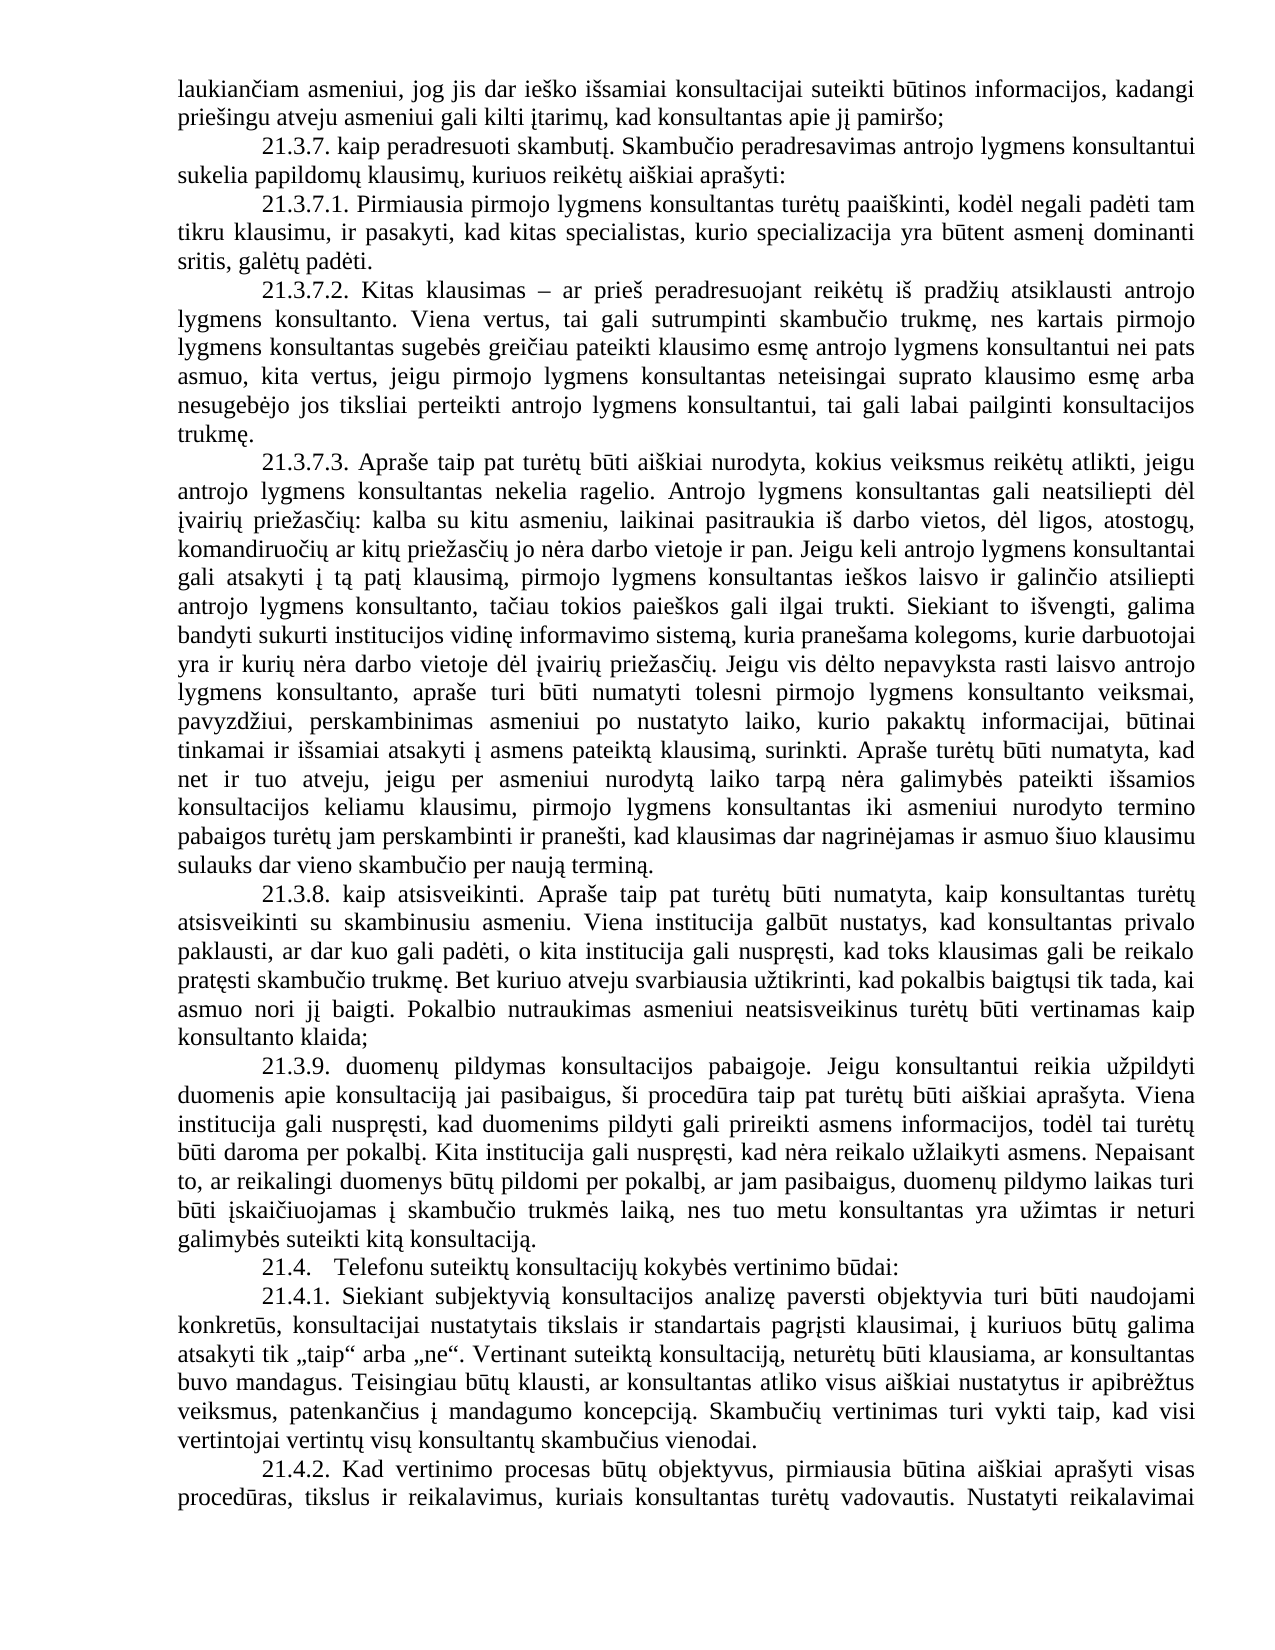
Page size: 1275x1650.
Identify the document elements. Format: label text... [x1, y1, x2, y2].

text 21.4.2. Kad vertinimo procesas būtų objektyvus, pirmiausia būtina aiškiai aprašyti visas procedūras, tikslus ir reikalavimus, kuriais konsultantas turėtų vadovautis. Nustatyti reikalavimai [177, 1454, 1196, 1511]
text 21.3.7.1. Pirmiausia pirmojo lygmens konsultantas turėtų paaiškinti, kodėl negali padėti tam tikru klausimu, ir pasakyti, kad kitas specialistas, kurio specializacija yra būtent asmenį dominanti sritis, galėtų padėti. [177, 189, 1196, 275]
text 21.3.8. kaip atsisveikinti. Apraše taip pat turėtų būti numatyta, kaip konsultantas turėtų atsisveikinti su skambinusiu asmeniu. Viena institucija galbūt nustatys, kad konsultantas privalo paklausti, ar dar kuo gali padėti, o kita institucija gali nuspręsti, kad toks klausimas gali be reikalo pratęsti skambučio trukmę. Bet kuriuo atveju svarbiausia užtikrinti, kad pokalbis baigtųsi tik tada, kai asmuo nori jį baigti. Pokalbio nutraukimas asmeniui neatsisveikinus turėtų būti vertinamas kaip konsultanto klaida; [177, 879, 1196, 1051]
text laukiančiam asmeniui, jog jis dar ieško išsamiai konsultacijai suteikti būtinos informacijos, kadangi priešingu atveju asmeniui gali kilti įtarimų, kad konsultantas apie jį pamiršo; [177, 74, 1196, 131]
text 21.4.1. Siekiant subjektyvią konsultacijos analizę paversti objektyvia turi būti naudojami konkretūs, konsultacijai nustatytais tikslais ir standartais pagrįsti klausimai, į kuriuos būtų galima atsakyti tik „taip“ arba „ne“. Vertinant suteiktą konsultaciją, neturėtų būti klausiama, ar konsultantas buvo mandagus. Teisingiau būtų klausti, ar konsultantas atliko visus aiškiai nustatytus ir apibrėžtus veiksmus, patenkančius į mandagumo koncepciją. Skambučių vertinimas turi vykti taip, kad visi vertintojai vertintų visų konsultantų skambučius vienodai. [177, 1281, 1196, 1454]
text 21.3.7.2. Kitas klausimas – ar prieš peradresuojant reikėtų iš pradžių atsiklausti antrojo lygmens konsultanto. Viena vertus, tai gali sutrumpinti skambučio trukmę, nes kartais pirmojo lygmens konsultantas sugebės greičiau pateikti klausimo esmę antrojo lygmens konsultantui nei pats asmuo, kita vertus, jeigu pirmojo lygmens konsultantas neteisingai suprato klausimo esmę arba nesugebėjo jos tiksliai perteikti antrojo lygmens konsultantui, tai gali labai pailginti konsultacijos trukmę. [177, 275, 1196, 447]
text 21.3.9. duomenų pildymas konsultacijos pabaigoje. Jeigu konsultantui reikia užpildyti duomenis apie konsultaciją jai pasibaigus, ši procedūra taip pat turėtų būti aiškiai aprašyta. Viena institucija gali nuspręsti, kad duomenims pildyti gali prireikti asmens informacijos, todėl tai turėtų būti daroma per pokalbį. Kita institucija gali nuspręsti, kad nėra reikalo užlaikyti asmens. Nepaisant to, ar reikalingi duomenys būtų pildomi per pokalbį, ar jam pasibaigus, duomenų pildymo laikas turi būti įskaičiuojamas į skambučio trukmės laiką, nes tuo metu konsultantas yra užimtas ir neturi galimybės suteikti kitą konsultaciją. [177, 1051, 1196, 1252]
text 21.3.7. kaip peradresuoti skambutį. Skambučio peradresavimas antrojo lygmens konsultantui sukelia papildomų klausimų, kuriuos reikėtų aiškiai aprašyti: [177, 131, 1196, 189]
text 21.4. Telefonu suteiktų konsultacijų kokybės vertinimo būdai: [177, 1252, 1196, 1281]
text 21.3.7.3. Apraše taip pat turėtų būti aiškiai nurodyta, kokius veiksmus reikėtų atlikti, jeigu antrojo lygmens konsultantas nekelia ragelio. Antrojo lygmens konsultantas gali neatsiliepti dėl įvairių priežasčių: kalba su kitu asmeniu, laikinai pasitraukia iš darbo vietos, dėl ligos, atostogų, komandiruočių ar kitų priežasčių jo nėra darbo vietoje ir pan. Jeigu keli antrojo lygmens konsultantai gali atsakyti į tą patį klausimą, pirmojo lygmens konsultantas ieškos laisvo ir galinčio atsiliepti antrojo lygmens konsultanto, tačiau tokios paieškos gali ilgai trukti. Siekiant to išvengti, galima bandyti sukurti institucijos vidinę informavimo sistemą, kuria pranešama kolegoms, kurie darbuotojai yra ir kurių nėra darbo vietoje dėl įvairių priežasčių. Jeigu vis dėlto nepavyksta rasti laisvo antrojo lygmens konsultanto, apraše turi būti numatyti tolesni pirmojo lygmens konsultanto veiksmai, pavyzdžiui, perskambinimas asmeniui po nustatyto laiko, kurio pakaktų informacijai, būtinai tinkamai ir išsamiai atsakyti į asmens pateiktą klausimą, surinkti. Apraše turėtų būti numatyta, kad net ir tuo atveju, jeigu per asmeniui nurodytą laiko tarpą nėra galimybės pateikti išsamios konsultacijos keliamu klausimu, pirmojo lygmens konsultantas iki asmeniui nurodyto termino pabaigos turėtų jam perskambinti ir pranešti, kad klausimas dar nagrinėjamas ir asmuo šiuo klausimu sulauks dar vieno skambučio per naują terminą. [177, 447, 1196, 879]
